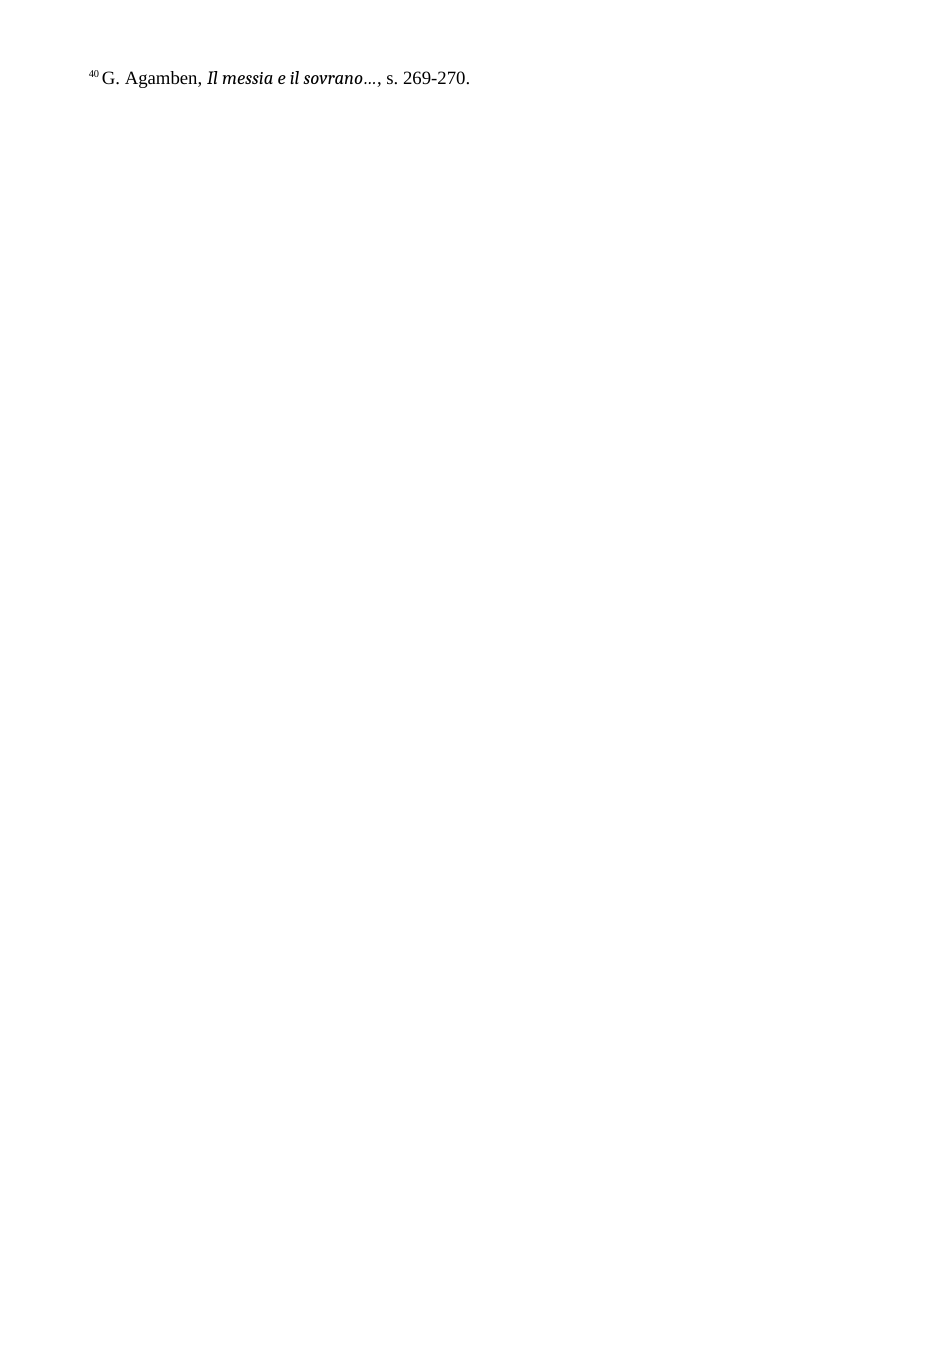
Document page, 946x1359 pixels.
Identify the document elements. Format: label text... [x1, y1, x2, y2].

text 40 G. Agamben, Il messia e il sovrano…, s. 269-270. [88, 67, 869, 89]
